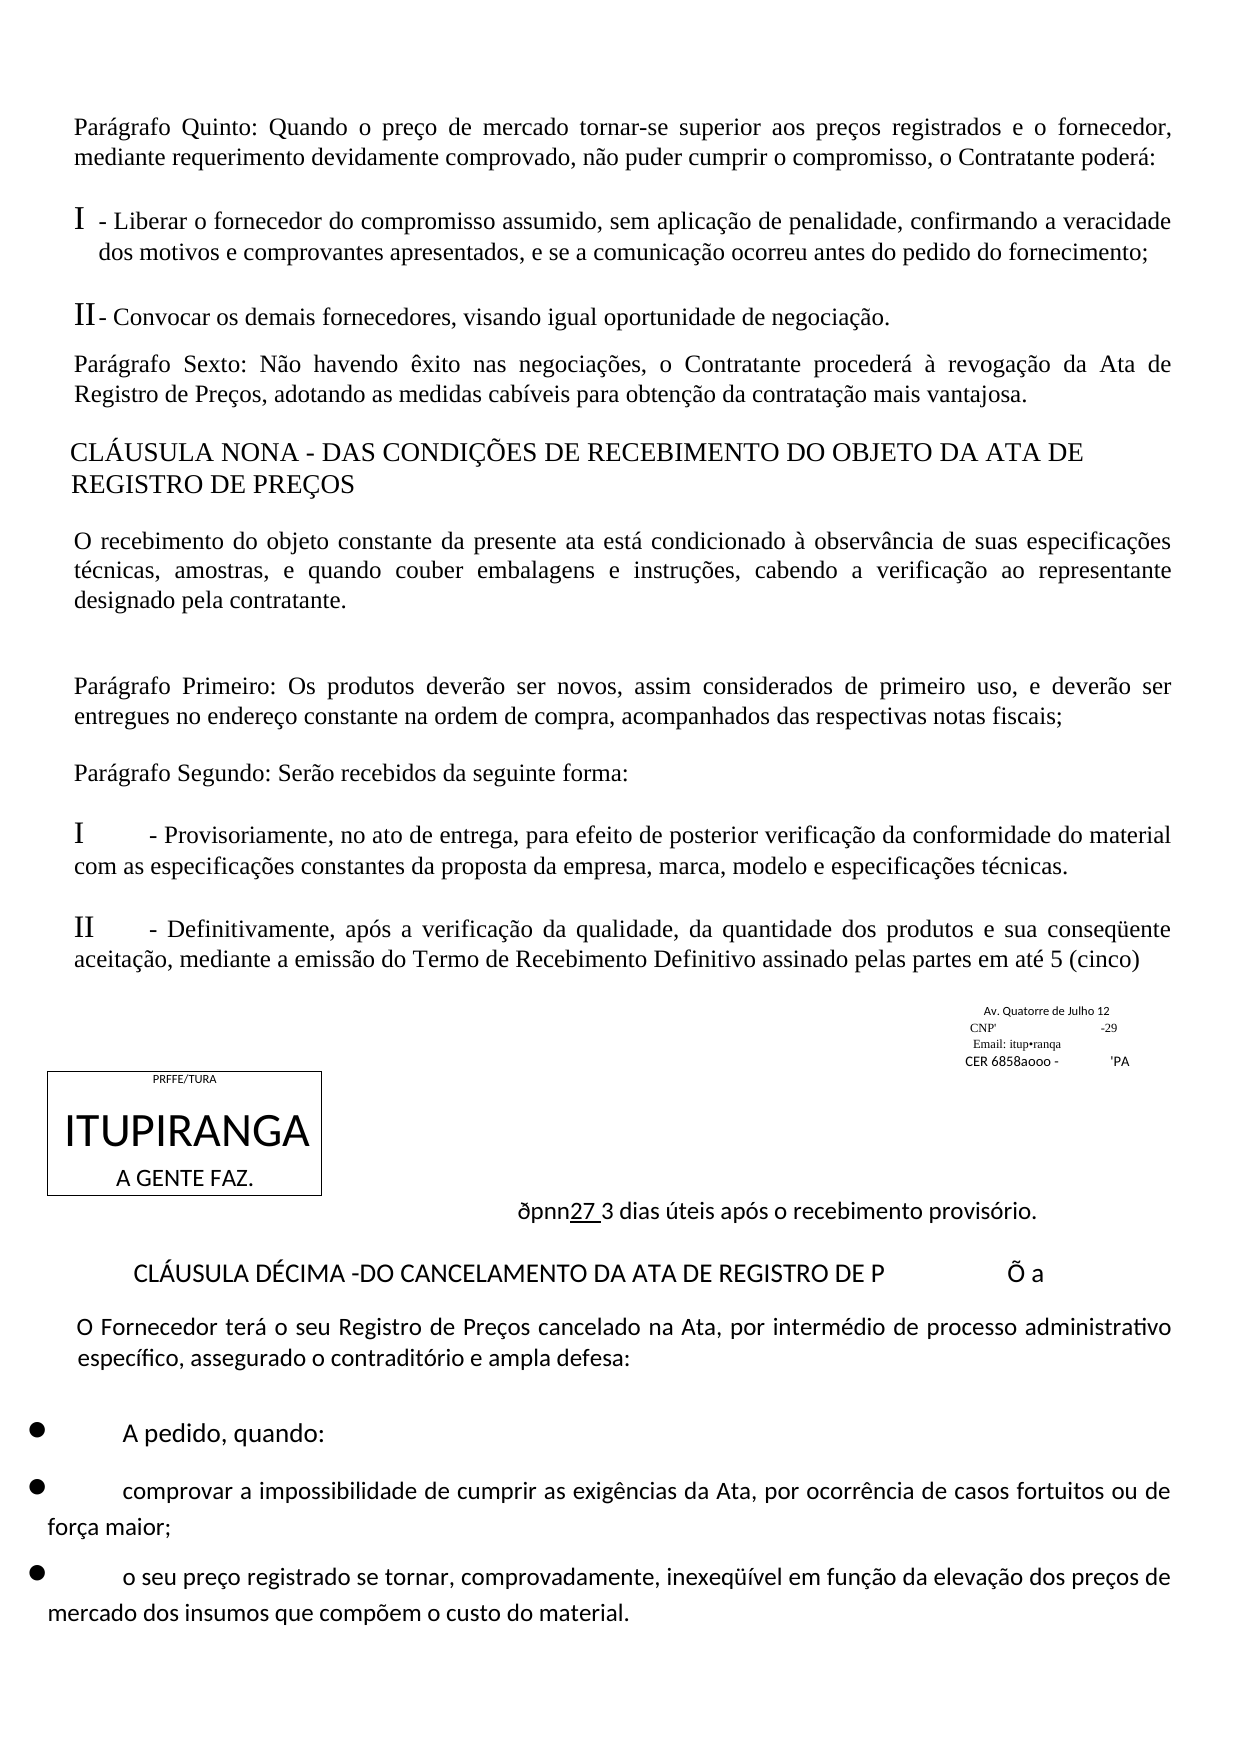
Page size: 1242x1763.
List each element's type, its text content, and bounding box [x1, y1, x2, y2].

text ðpnn27 3 dias úteis após o recebimento provisório. [76, 1195, 1120, 1226]
text Parágrafo Quinto: Quando o preço de mercado tornar-se superior aos preços registrados e o fornecedor, mediante requerimento devidamente comprovado, não puder cumprir o compromisso, o Contratante poderá: [73, 112, 1173, 170]
table_header PRFFE/TURA ITUPIRANGA A GENTE FAZ. [48, 1072, 321, 1194]
text Parágrafo Segundo: Serão recebidos da seguinte forma: [73, 758, 1173, 786]
list o seu preço registrado se tornar, comprovadamente, inexeqüível em função da elevação dos preços de mercado dos insumos que compõem o custo do material. [26, 1543, 1173, 1627]
text O recebimento do objeto constante da presente ata está condicionado à observância de suas especificações técnicas, amostras, e quando couber embalagens e instruções, cabendo a verificação ao representante designado pela contratante. [73, 526, 1173, 614]
text Email: itup•ranqa [47, 1036, 1061, 1051]
subtitle CLÁUSULA NONA - DAS CONDIÇÕES DE RECEBIMENTO DO OBJETO DA ATA DE REGISTRO DE PREÇOS [70, 436, 1192, 499]
list A pedido, quando: [26, 1399, 1173, 1453]
text CER 6858aooo - 'PA [47, 1052, 1192, 1070]
text Av. Quatorre de Julho 12 [47, 1004, 1110, 1019]
list - Convocar os demais fornecedores, visando igual oportunidade de negociação. [73, 294, 1173, 332]
list - Liberar o fornecedor do compromisso assumido, sem aplicação de penalidade, confirmando a veracidade dos motivos e comprovantes apresentados, e se a comunicação ocorreu antes do pedido do fornecimento; [73, 198, 1173, 266]
text O Fornecedor terá o seu Registro de Preços cancelado na Ata, por intermédio de processo administrativo específico, assegurado o contraditório e ampla defesa: [76, 1311, 1173, 1373]
subtitle CLÁUSULA DÉCIMA -DO CANCELAMENTO DA ATA DE REGISTRO DE P Õ a [47, 1256, 1192, 1289]
text CNP' -29 [47, 1020, 1192, 1035]
list - Provisoriamente, no ato de entrega, para efeito de posterior verificação da conformidade do material com as especificações constantes da proposta da empresa, marca, modelo e especificações técnicas. [73, 814, 1173, 880]
text Parágrafo Sexto: Não havendo êxito nas negociações, o Contratante procederá à revogação da Ata de Registro de Preços, adotando as medidas cabíveis para obtenção da contratação mais vantajosa. [73, 349, 1173, 408]
text Parágrafo Primeiro: Os produtos deverão ser novos, assim considerados de primeiro uso, e deverão ser entregues no endereço constante na ordem de compra, acompanhados das respectivas notas fiscais; [73, 671, 1173, 730]
list - Definitivamente, após a verificação da qualidade, da quantidade dos produtos e sua conseqüente aceitação, mediante a emissão do Termo de Recebimento Definitivo assinado pelas partes em até 5 (cinco) [73, 908, 1173, 973]
list comprovar a impossibilidade de cumprir as exigências da Ata, por ocorrência de casos fortuitos ou de força maior; [26, 1457, 1173, 1541]
